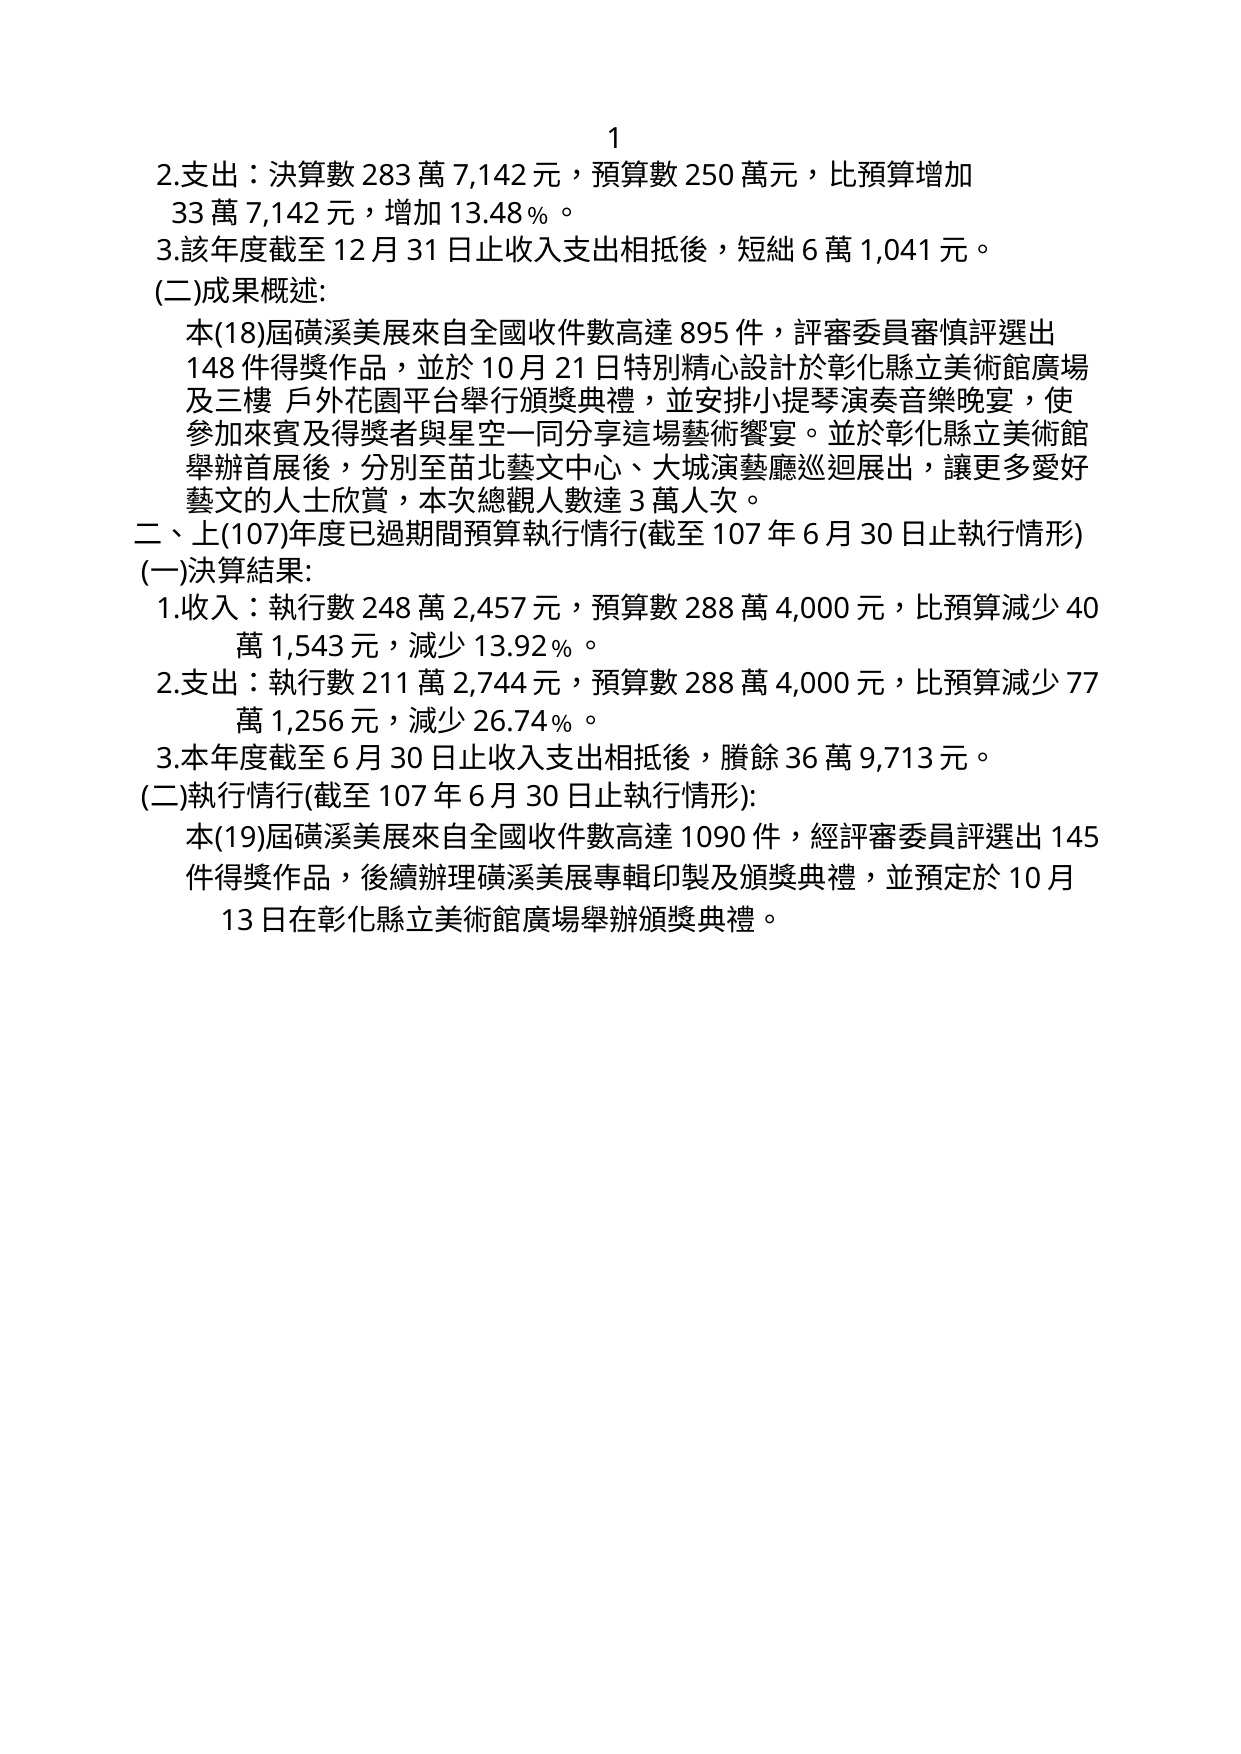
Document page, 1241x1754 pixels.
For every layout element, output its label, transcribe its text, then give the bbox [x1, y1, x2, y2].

text 參加來賓及得獎者與星空一同分享這場藝術饗宴。並於彰化縣立美術館 [118, 418, 1122, 451]
text (一)決算結果: [118, 551, 1110, 589]
text 本(18)屆磺溪美展來自全國收件數高達895件，評審委員審慎評選出 [118, 310, 1122, 351]
text 2.支出：執行數211萬2,744元，預算數288萬4,000元，比預算減少77萬1,256元，減少26.74﹪。 [118, 664, 1110, 739]
text 本(19)屆磺溪美展來自全國收件數高達1090件，經評審委員評選出145 [118, 814, 1122, 856]
text 3.本年度截至6月30日止收入支出相抵後，賸餘36萬9,713元。 [118, 739, 1110, 776]
text 148件得獎作品，並於10月21日特別精心設計於彰化縣立美術館廣場 [118, 351, 1122, 385]
text 舉辦首展後，分別至苗北藝文中心、大城演藝廳巡迴展出，讓更多愛好 [118, 451, 1122, 485]
text 33萬7,142元，增加13.48﹪。 [118, 193, 1110, 231]
text 3.該年度截至12月31日止收入支出相抵後，短絀6萬1,041元。 [118, 231, 1110, 268]
text 2.支出：決算數283萬7,142元，預算數250萬元，比預算增加 [118, 156, 1110, 193]
text 1.收入：執行數248萬2,457元，預算數288萬4,000元，比預算減少40萬1,543元，減少13.92﹪。 [118, 589, 1110, 664]
text (二)成果概述: [118, 268, 1122, 310]
text 13日在彰化縣立美術館廣場舉辦頒獎典禮。 [118, 897, 1122, 939]
text 1 [118, 118, 1110, 156]
text (二)執行情行(截至107年6月30日止執行情形): [118, 776, 1110, 814]
text 藝文的人士欣賞，本次總觀人數達3萬人次。 [118, 485, 1122, 518]
text 及三樓 戶外花園平台舉行頒獎典禮，並安排小提琴演奏音樂晚宴，使 [118, 385, 1122, 418]
text 二、上(107)年度已過期間預算執行情行(截至107年6月30日止執行情形) [118, 518, 1122, 551]
text 件得獎作品，後續辦理磺溪美展專輯印製及頒獎典禮，並預定於10月 [118, 856, 1122, 897]
